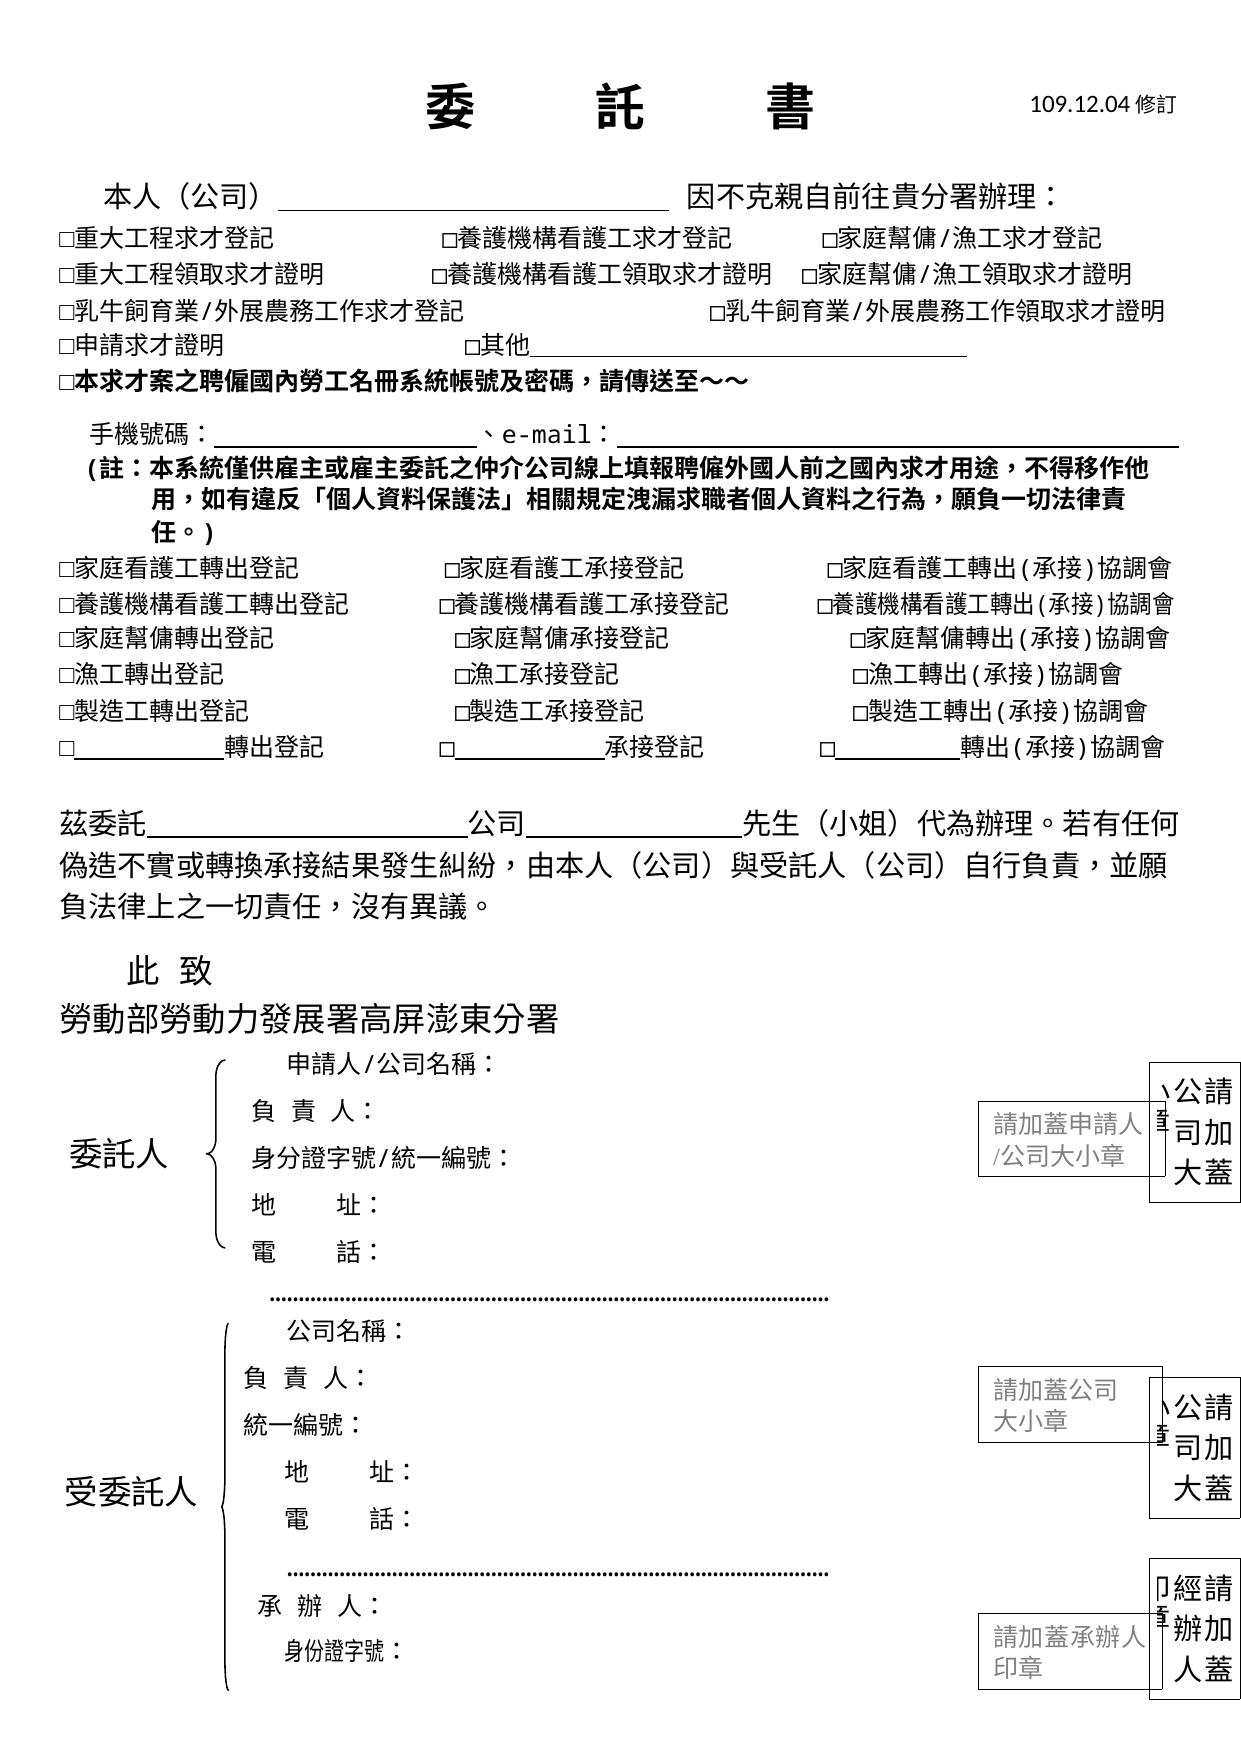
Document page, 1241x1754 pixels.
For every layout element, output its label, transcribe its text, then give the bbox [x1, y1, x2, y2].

text 負 責 人： [226, 1356, 1181, 1396]
text 受委託人 [59, 1479, 203, 1511]
text 地 址： [59, 1183, 215, 1222]
text 委託人 [69, 1142, 210, 1173]
text □製造工轉出登記 □製造工承接登記 □製造工轉出(承接)協調會 [59, 691, 1181, 727]
text □家庭看護工轉出登記 □家庭看護工承接登記 □家庭看護工轉出(承接)協調會 [59, 548, 1181, 585]
text □本求才案之聘僱國內勞工名冊系統帳號及密碼，請傳送至～～ [59, 361, 1181, 398]
text 大小章 [993, 1406, 1147, 1434]
text 請加蓋經辦人印章 [1157, 1573, 1232, 1683]
text □重大工程求才登記 □養護機構看護工求才登記 □家庭幫傭/漁工求才登記 [59, 219, 1181, 255]
text 請加蓋公司大小章 [1157, 1393, 1162, 1425]
text 地 址： [226, 1450, 1149, 1490]
text [59, 1450, 224, 1490]
text 負 責 人： [59, 1088, 215, 1128]
text 茲委託 公司 先生（小姐）代為辦理。若有任何偽造不實或轉換承接結果發生糾紛，由本人（公司）與受託人（公司）自行負責，並願負法律上之一切責任，沒有異議。 [59, 801, 1181, 926]
text 勞動部勞動力發展署高屏澎東分署 [59, 993, 1181, 1041]
text 身份證字號： [979, 1629, 993, 1668]
text 統一編號： [979, 1403, 1149, 1442]
text 身份證字號： [1150, 1629, 1157, 1668]
text …………………………………………………………………………………… [59, 1269, 1181, 1309]
text 身份證字號： [226, 1629, 978, 1668]
text ………………………………………………………………………………… [226, 1544, 1181, 1584]
text 請加蓋公司大小章 [1157, 1077, 1232, 1187]
text 委 託 書 [59, 72, 1198, 137]
text 承 辦 人： [979, 1614, 1149, 1623]
text □重大工程領取求才證明 □養護機構看護工領取求才證明 □家庭幫傭/漁工領取求才證明 [59, 255, 1181, 291]
text 手機號碼： 、e-mail： [59, 415, 1181, 451]
text /公司大小章 [993, 1140, 1150, 1168]
text □乳牛飼育業/外展農務工作求才登記 □乳牛飼育業/外展農務工作領取求才證明 [59, 291, 1181, 327]
text 109.12.04修訂版 [1029, 79, 1183, 121]
text [59, 1356, 224, 1396]
text 電 話： [59, 1497, 224, 1537]
text 請加蓋承辦人印章 [993, 1621, 1147, 1681]
text 申請人/公司名稱： [59, 1041, 1181, 1081]
text 統一編號： [1150, 1403, 1157, 1442]
text □申請求才證明 □其他 [59, 327, 1181, 361]
text 承 辦 人： [59, 1584, 224, 1623]
text [979, 1136, 1149, 1175]
text □養護機構看護工轉出登記 □養護機構看護工承接登記 □養護機構看護工轉出(承接)協調會 [59, 585, 1181, 621]
text 此 致 [59, 945, 1181, 993]
text 地 址： [1150, 1183, 1181, 1202]
text 請加蓋公司大小章 [1157, 1393, 1232, 1503]
text 請加蓋公司 [993, 1374, 1147, 1406]
text [1150, 1136, 1157, 1175]
text 統一編號： [59, 1403, 224, 1443]
text 負 責 人： [1150, 1102, 1157, 1128]
text □ 轉出登記 □ 承接登記 □ 轉出(承接)協調會 [59, 727, 1181, 764]
text [59, 1136, 215, 1175]
text 電 話： [1150, 1497, 1181, 1518]
text 本人（公司） 因不克親自前往貴分署辦理： [59, 156, 1181, 219]
text 負 責 人： [217, 1088, 1149, 1128]
text 請加蓋申請人 [993, 1109, 1150, 1140]
text 電 話： [59, 1230, 1181, 1269]
text [1150, 1450, 1157, 1490]
text 身分證字號/統一編號： [211, 1136, 978, 1175]
text 負 責 人： [979, 1102, 1149, 1128]
text 統一編號： [226, 1403, 978, 1443]
text ………………………………………………………………………………… [59, 1544, 224, 1584]
text □家庭幫傭轉出登記 □家庭幫傭承接登記 □家庭幫傭轉出(承接)協調會 [59, 621, 1181, 655]
text 地 址： [217, 1183, 1181, 1222]
text (註：本系統僅供雇主或雇主委託之仲介公司線上填報聘僱外國人前之國內求才用途，不得移作他用，如有違反「個人資料保護法」相關規定洩漏求職者個人資料之行為，願負一切法律責任。) [84, 451, 1181, 548]
text 公司名稱： [59, 1309, 1181, 1348]
text ………………………………………………………………………………… [1150, 1559, 1181, 1584]
text 請加蓋經辦人印章 [1157, 1627, 1162, 1683]
text 身份證字號： [59, 1629, 224, 1668]
text 承 辦 人： [1150, 1584, 1157, 1613]
text 承 辦 人： [226, 1584, 1149, 1623]
text □漁工轉出登記 □漁工承接登記 □漁工轉出(承接)協調會 [59, 655, 1181, 691]
text 電 話： [223, 1497, 1181, 1537]
text 請加蓋公司大小章 [1157, 1131, 1165, 1176]
